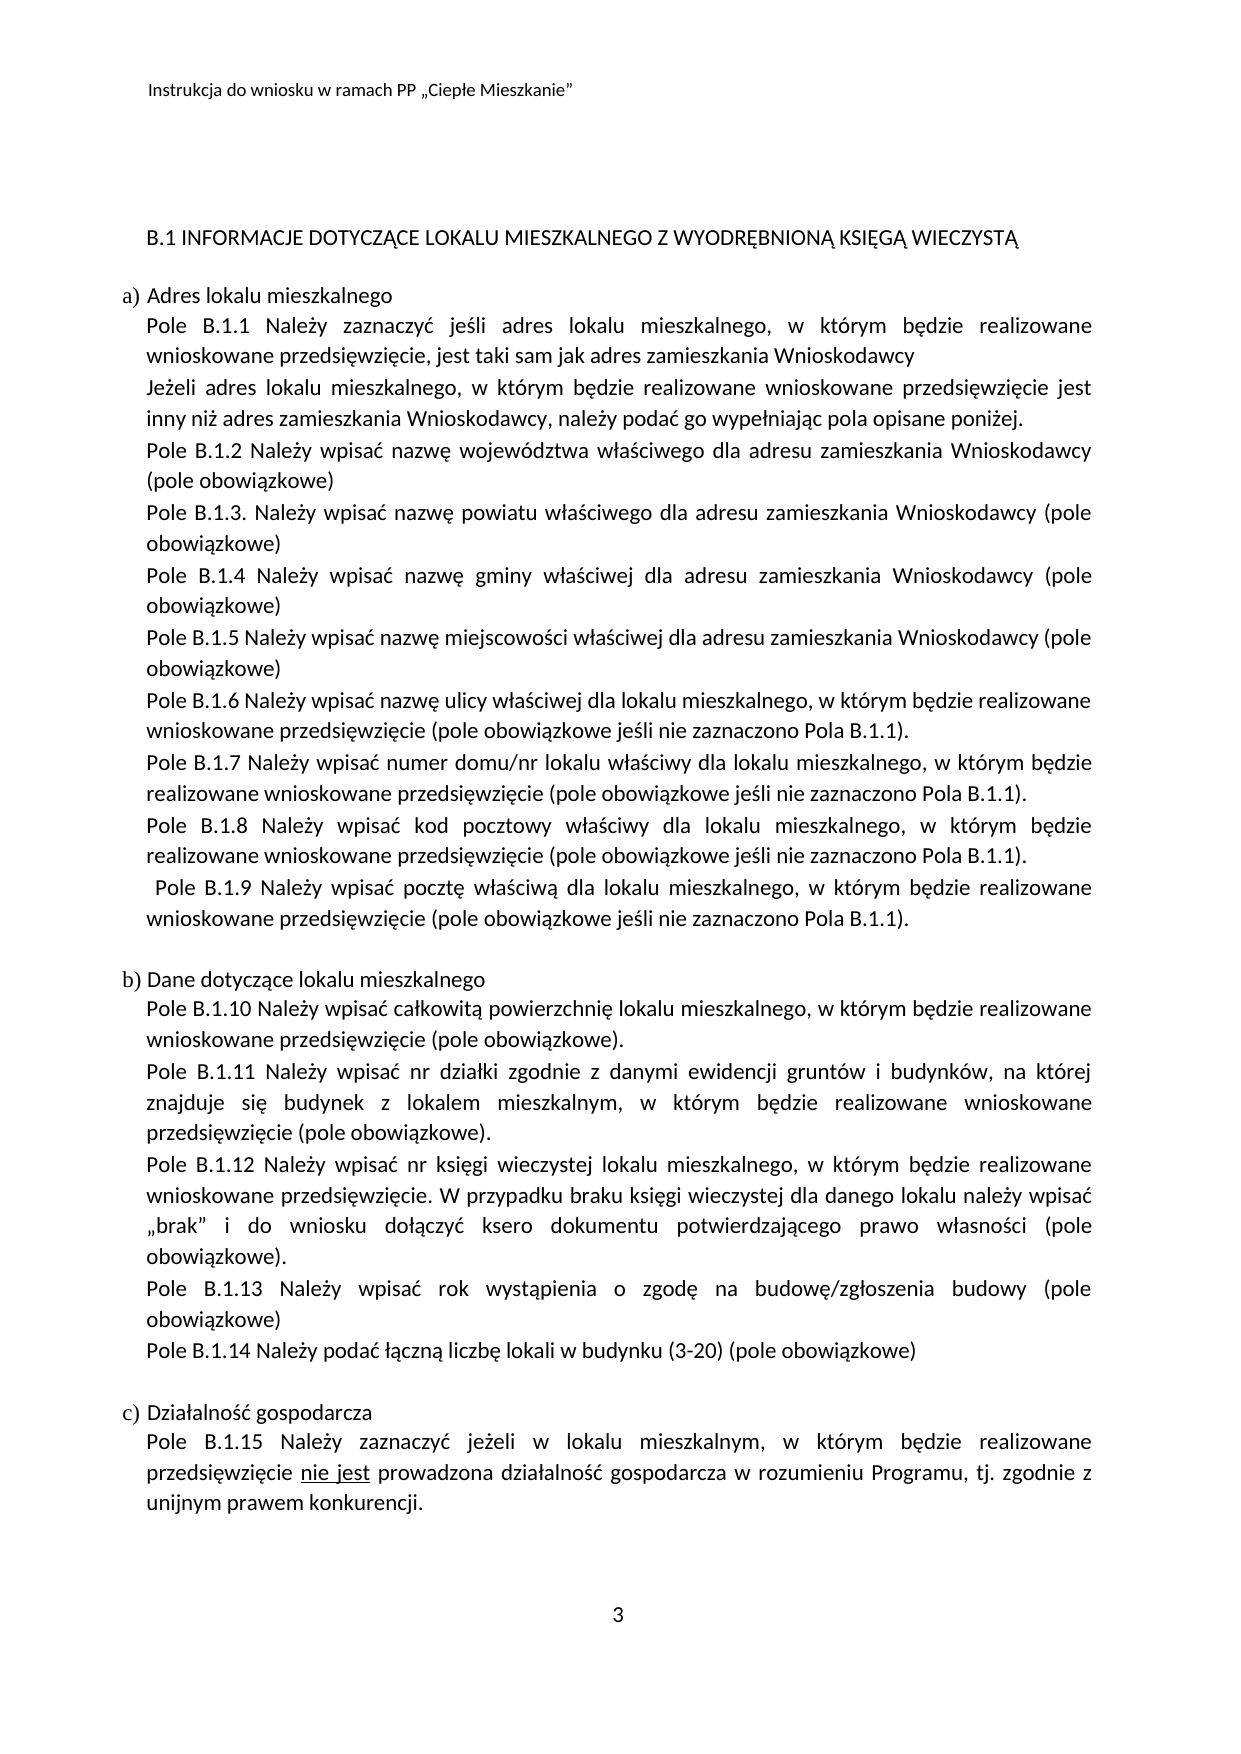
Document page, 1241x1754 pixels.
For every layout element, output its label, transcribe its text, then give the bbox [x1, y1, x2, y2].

text Pole B.1.7 Należy wpisać numer domu/nr lokalu właściwy dla lokalu mieszkalnego, w którym będzie realizowane wnioskowane przedsięwzięcie (pole obowiązkowe jeśli nie zaznaczono Pola B.1.1). [146, 748, 1093, 807]
text Pole B.1.12 Należy wpisać nr księgi wieczystej lokalu mieszkalnego, w którym będzie realizowane wnioskowane przedsięwzięcie. W przypadku braku księgi wieczystej dla danego lokalu należy wpisać „brak” i do wniosku dołączyć ksero dokumentu potwierdzającego prawo własności (pole obowiązkowe). [146, 1150, 1093, 1270]
text Pole B.1.6 Należy wpisać nazwę ulicy właściwej dla lokalu mieszkalnego, w którym będzie realizowane wnioskowane przedsięwzięcie (pole obowiązkowe jeśli nie zaznaczono Pola B.1.1). [146, 686, 1093, 744]
text Pole B.1.2 Należy wpisać nazwę województwa właściwego dla adresu zamieszkania Wnioskodawcy (pole obowiązkowe) [146, 436, 1093, 494]
list Działalność gospodarcza [122, 1398, 1093, 1426]
text Pole B.1.11 Należy wpisać nr działki zgodnie z danymi ewidencji gruntów i budynków, na której znajduje się budynek z lokalem mieszkalnym, w którym będzie realizowane wnioskowane przedsięwzięcie (pole obowiązkowe). [146, 1057, 1093, 1146]
text Pole B.1.13 Należy wpisać rok wystąpienia o zgodę na budowę/zgłoszenia budowy (pole obowiązkowe) [146, 1274, 1093, 1333]
text Pole B.1.15 Należy zaznaczyć jeżeli w lokalu mieszkalnym, w którym będzie realizowane przedsięwzięcie nie jest prowadzona działalność gospodarcza w rozumieniu Programu, tj. zgodnie z unijnym prawem konkurencji. [146, 1427, 1093, 1517]
text Pole B.1.3. Należy wpisać nazwę powiatu właściwego dla adresu zamieszkania Wnioskodawcy (pole obowiązkowe) [146, 498, 1093, 557]
text B.1 INFORMACJE DOTYCZĄCE LOKALU MIESZKALNEGO Z WYODRĘBNIONĄ KSIĘGĄ WIECZYSTĄ [146, 223, 1093, 251]
list Adres lokalu mieszkalnego [122, 282, 1093, 309]
text Pole B.1.5 Należy wpisać nazwę miejscowości właściwej dla adresu zamieszkania Wnioskodawcy (pole obowiązkowe) [146, 623, 1093, 682]
text Pole B.1.10 Należy wpisać całkowitą powierzchnię lokalu mieszkalnego, w którym będzie realizowane wnioskowane przedsięwzięcie (pole obowiązkowe). [146, 994, 1093, 1053]
list Dane dotyczące lokalu mieszkalnego [122, 965, 1093, 993]
text Pole B.1.14 Należy podać łączną liczbę lokali w budynku (3-20) (pole obowiązkowe) [146, 1337, 1093, 1365]
text Pole B.1.4 Należy wpisać nazwę gminy właściwej dla adresu zamieszkania Wnioskodawcy (pole obowiązkowe) [146, 561, 1093, 619]
text Pole B.1.1 Należy zaznaczyć jeśli adres lokalu mieszkalnego, w którym będzie realizowane wnioskowane przedsięwzięcie, jest taki sam jak adres zamieszkania Wnioskodawcy [146, 311, 1093, 369]
text Jeżeli adres lokalu mieszkalnego, w którym będzie realizowane wnioskowane przedsięwzięcie jest inny niż adres zamieszkania Wnioskodawcy, należy podać go wypełniając pola opisane poniżej. [146, 373, 1093, 432]
text Pole B.1.9 Należy wpisać pocztę właściwą dla lokalu mieszkalnego, w którym będzie realizowane wnioskowane przedsięwzięcie (pole obowiązkowe jeśli nie zaznaczono Pola B.1.1). [146, 873, 1093, 932]
text Pole B.1.8 Należy wpisać kod pocztowy właściwy dla lokalu mieszkalnego, w którym będzie realizowane wnioskowane przedsięwzięcie (pole obowiązkowe jeśli nie zaznaczono Pola B.1.1). [146, 811, 1093, 869]
